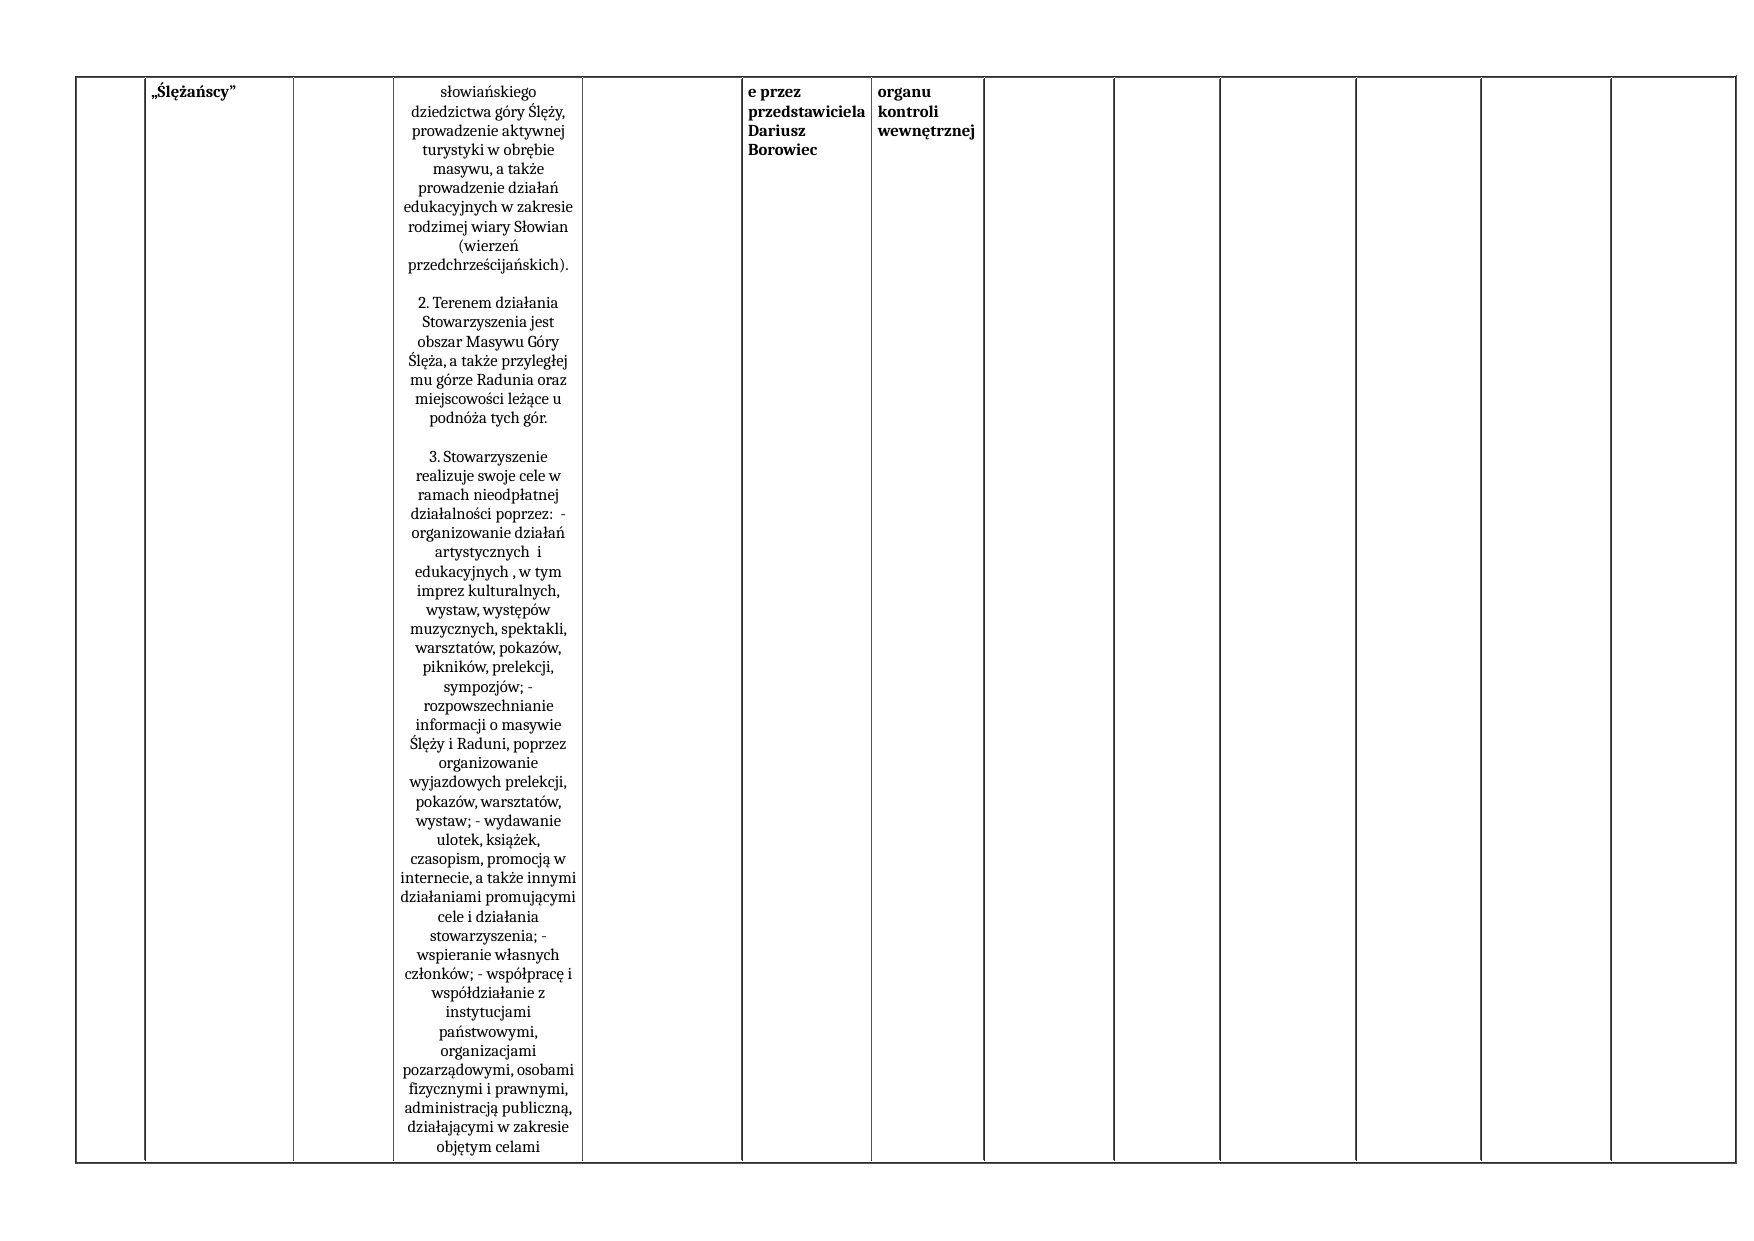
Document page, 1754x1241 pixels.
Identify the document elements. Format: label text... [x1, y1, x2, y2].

table_cell [984, 78, 1114, 1162]
table_cell [1220, 78, 1356, 1162]
table_cell słowiańskiego dziedzictwa góry Ślęży, prowadzenie aktywnej turystyki w obrębie masywu, a także prowadzenie działań edukacyjnych w zakresie rodzimej wiary Słowian (wierzeń przedchrześcijańskich). 2. Terenem działania Stowarzyszenia jest obszar Masywu Góry Ślęża, a także przyległej mu górze Radunia oraz miejscowości leżące u podnóża tych gór. 3. Stowarzyszenie realizuje swoje cele w ramach nieodpłatnej działalności poprzez: - organizowanie działań artystycznych i edukacyjnych , w tym imprez kulturalnych, wystaw, występów muzycznych, spektakli, warsztatów, pokazów, pikników, prelekcji, sympozjów; - rozpowszechnianie informacji o masywie Ślęży i Raduni, poprzez organizowanie wyjazdowych prelekcji, pokazów, warsztatów, wystaw; - wydawanie ulotek, książek, czasopism, promocją w internecie, a także innymi działaniami promującymi cele i działania stowarzyszenia; - wspieranie własnych członków; - współpracę i współdziałanie z instytucjami państwowymi, organizacjami pozarządowymi, osobami fizycznymi i prawnymi, administracją publiczną, działającymi w zakresie objętym celami [394, 78, 583, 1162]
table_cell [1611, 78, 1734, 1162]
table_cell [583, 78, 742, 1162]
table_cell [1481, 78, 1611, 1162]
table_cell e przez przedstawiciela Dariusz Borowiec [742, 78, 872, 1162]
table_cell „Ślężańscy” [145, 78, 294, 1162]
table_cell [1356, 78, 1481, 1162]
table_cell [1114, 78, 1220, 1162]
table_cell organu kontroli wewnętrznej [872, 78, 984, 1162]
table_cell [294, 78, 394, 1162]
table_cell [77, 78, 145, 1162]
